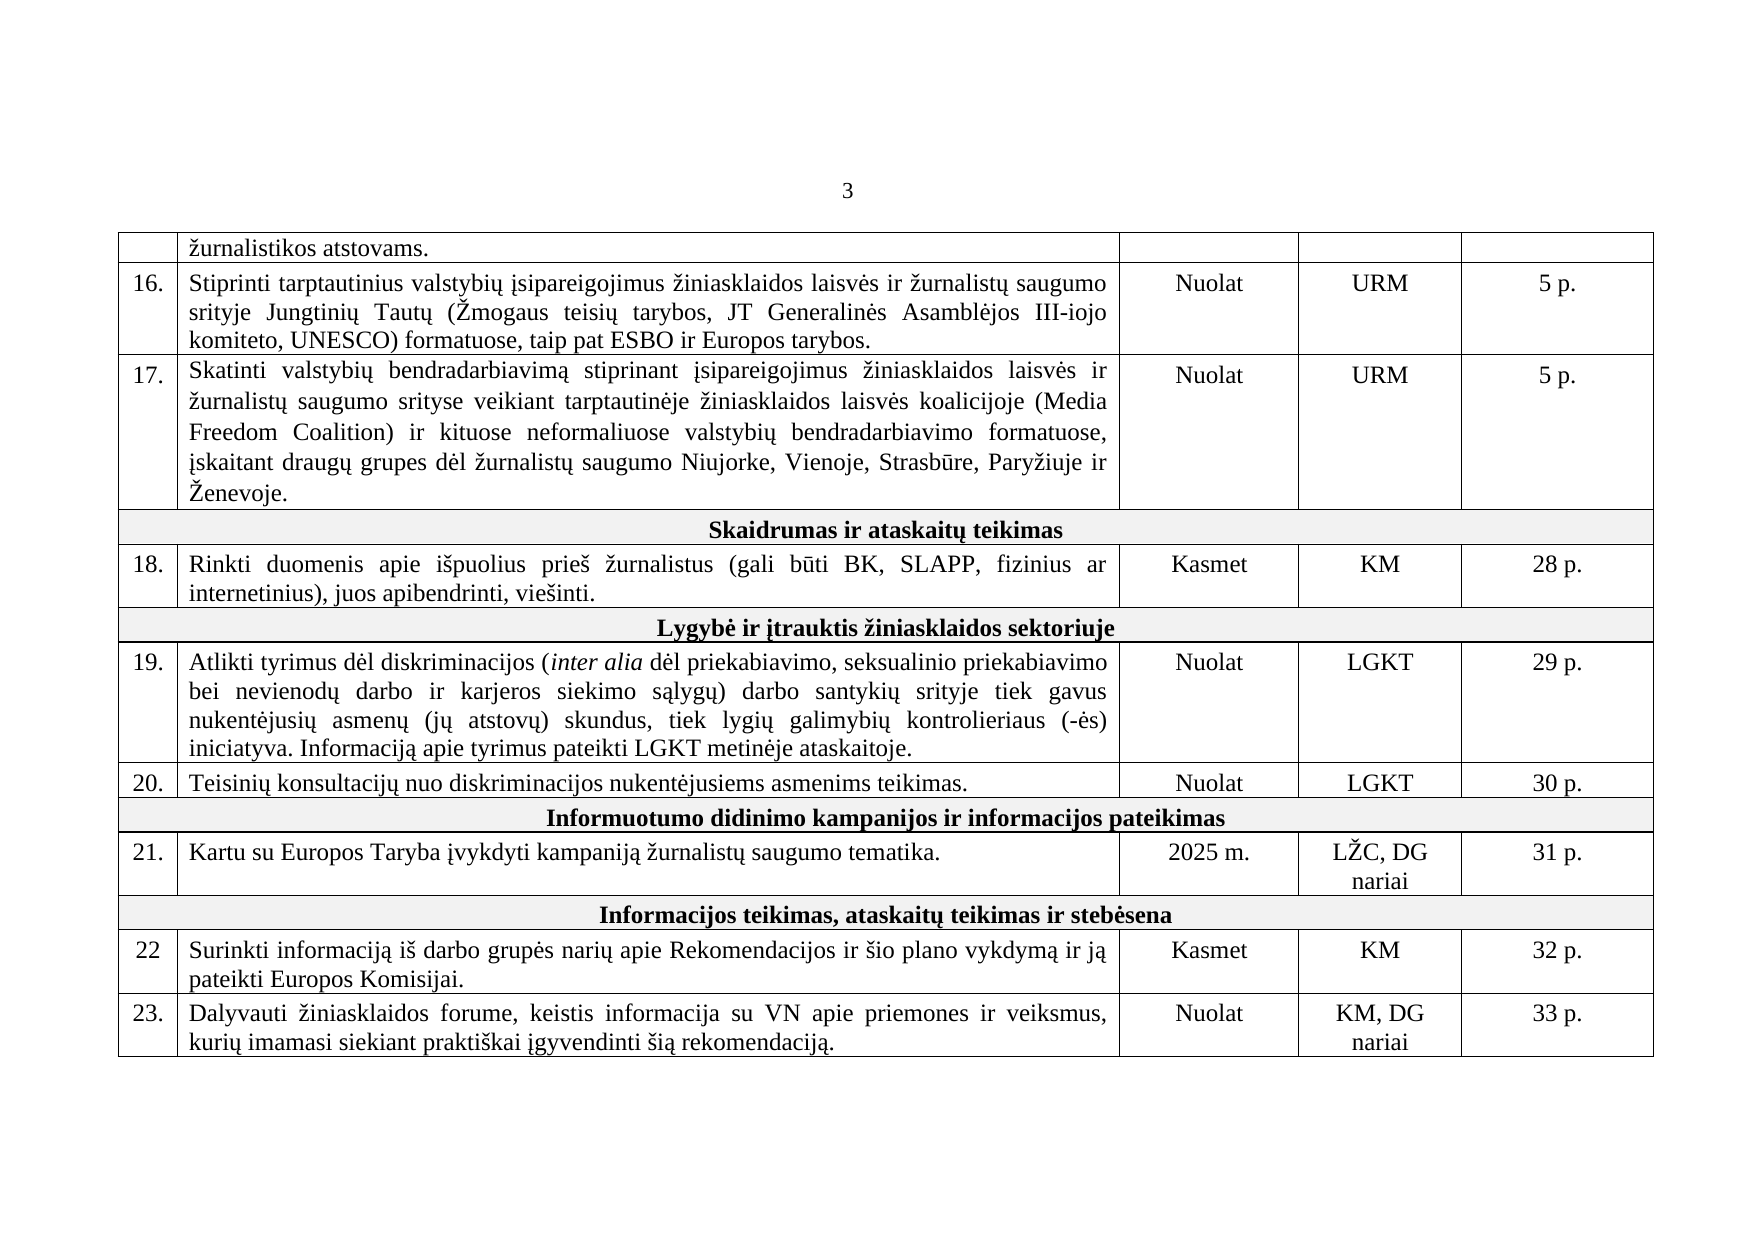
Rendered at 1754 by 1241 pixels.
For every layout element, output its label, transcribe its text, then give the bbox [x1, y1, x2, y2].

table_cell Skaidrumas ir ataskaitų teikimas [119, 510, 1653, 543]
table_cell 21. [119, 833, 177, 895]
table_cell Surinkti informaciją iš darbo grupės narių apie Rekomendacijos ir šio plano vykdymą ir ją pateikti Europos Komisijai. [178, 930, 1119, 993]
table_cell KM [1299, 930, 1461, 993]
table_cell LŽC, DG nariai [1299, 833, 1461, 895]
table_cell 5 p. [1462, 355, 1653, 509]
table_cell Rinkti duomenis apie išpuolius prieš žurnalistus (gali būti BK, SLAPP, fizinius ar internetinius), juos apibendrinti, viešinti. [178, 545, 1119, 607]
table_cell Nuolat [1120, 355, 1298, 509]
table_cell [1120, 233, 1298, 262]
table_cell Informacijos teikimas, ataskaitų teikimas ir stebėsena [119, 896, 1653, 929]
table_cell 2025 m. [1120, 833, 1298, 895]
table_cell Lygybė ir įtrauktis žiniasklaidos sektoriuje [119, 608, 1653, 641]
table_cell KM, DG nariai [1299, 994, 1461, 1056]
table_cell [1299, 233, 1461, 262]
table_cell LGKT [1299, 643, 1461, 762]
table_cell 30 p. [1462, 763, 1653, 797]
table_cell Dalyvauti žiniasklaidos forume, keistis informacija su VN apie priemones ir veiksmus, kurių imamasi siekiant praktiškai įgyvendinti šią rekomendaciją. [178, 994, 1119, 1056]
table_cell Nuolat [1120, 263, 1298, 354]
table_cell 29 p. [1462, 643, 1653, 762]
table_cell 5 p. [1462, 263, 1653, 354]
table_cell 22 [119, 930, 177, 993]
table_cell 28 p. [1462, 545, 1653, 607]
table_cell Nuolat [1120, 763, 1298, 797]
table_cell Stiprinti tarptautinius valstybių įsipareigojimus žiniasklaidos laisvės ir žurnalistų saugumo srityje Jungtinių Tautų (Žmogaus teisių tarybos, JT Generalinės Asamblėjos III-iojo komiteto, UNESCO) formatuose, taip pat ESBO ir Europos tarybos. [178, 263, 1119, 354]
table_cell 19. [119, 643, 177, 762]
table_cell 20. [119, 763, 177, 797]
table_cell Teisinių konsultacijų nuo diskriminacijos nukentėjusiems asmenims teikimas. [178, 763, 1119, 797]
table_cell Atlikti tyrimus dėl diskriminacijos (inter alia dėl priekabiavimo, seksualinio priekabiavimo bei nevienodų darbo ir karjeros siekimo sąlygų) darbo santykių srityje tiek gavus nukentėjusių asmenų (jų atstovų) skundus, tiek lygių galimybių kontrolieriaus (-ės) iniciatyva. Informaciją apie tyrimus pateikti LGKT metinėje ataskaitoje. [178, 643, 1119, 762]
table_cell 18. [119, 545, 177, 607]
table_cell URM [1299, 355, 1461, 509]
table_cell Nuolat [1120, 994, 1298, 1056]
table_cell Informuotumo didinimo kampanijos ir informacijos pateikimas [119, 798, 1653, 831]
table_cell 33 p. [1462, 994, 1653, 1056]
table_cell 31 p. [1462, 833, 1653, 895]
table_cell 16. [119, 263, 177, 354]
table_cell URM [1299, 263, 1461, 354]
table_cell KM [1299, 545, 1461, 607]
table_cell Skatinti valstybių bendradarbiavimą stiprinant įsipareigojimus žiniasklaidos laisvės ir žurnalistų saugumo srityse veikiant tarptautinėje žiniasklaidos laisvės koalicijoje (Media Freedom Coalition) ir kituose neformaliuose valstybių bendradarbiavimo formatuose, įskaitant draugų grupes dėl žurnalistų saugumo Niujorke, Vienoje, Strasbūre, Paryžiuje ir Ženevoje. [178, 355, 1119, 509]
table_cell Kartu su Europos Taryba įvykdyti kampaniją žurnalistų saugumo tematika. [178, 833, 1119, 895]
table_cell 17. [119, 355, 177, 509]
table_cell žurnalistikos atstovams. [178, 233, 1119, 262]
table_cell LGKT [1299, 763, 1461, 797]
table_cell 32 p. [1462, 930, 1653, 993]
table_cell [119, 233, 177, 262]
table_cell Nuolat [1120, 643, 1298, 762]
table_cell Kasmet [1120, 545, 1298, 607]
table_cell 23. [119, 994, 177, 1056]
table_cell [1462, 233, 1653, 262]
table_cell Kasmet [1120, 930, 1298, 993]
